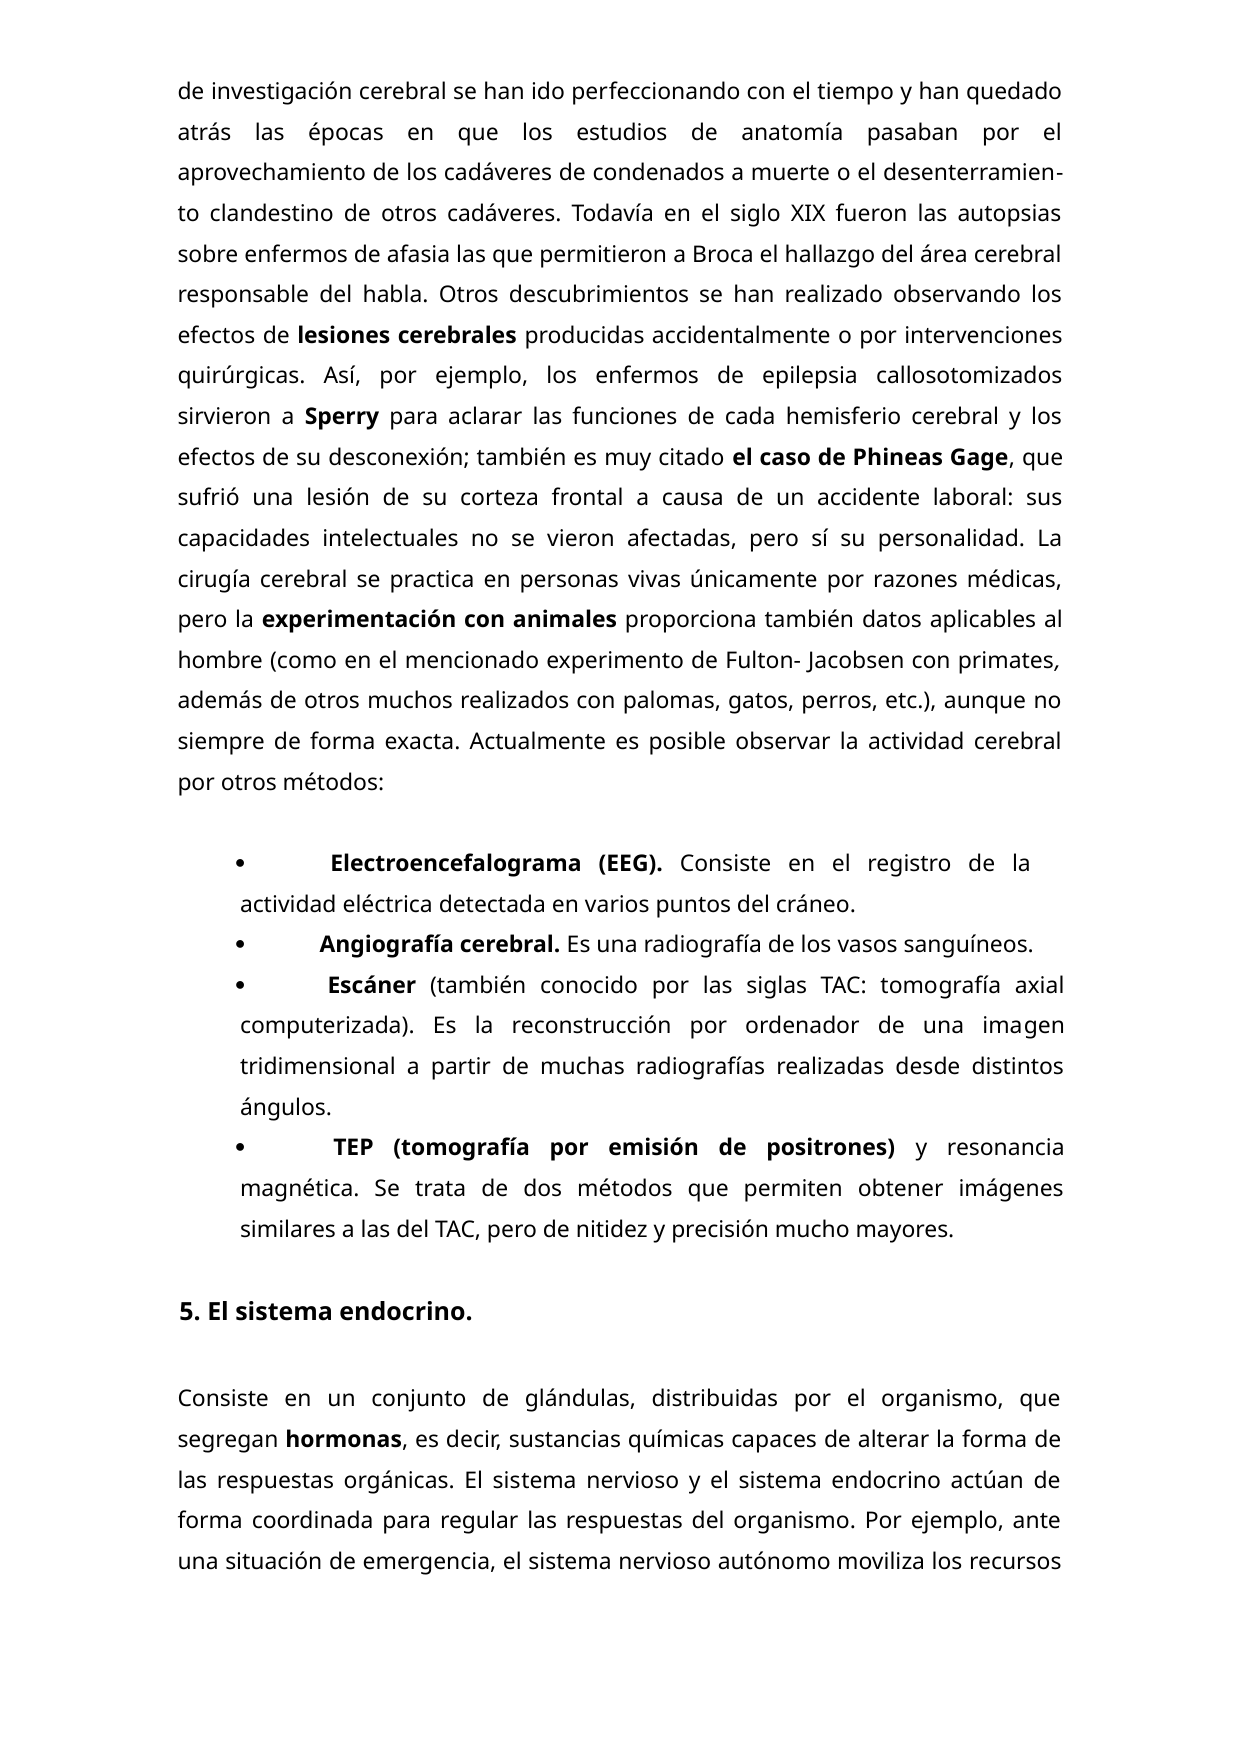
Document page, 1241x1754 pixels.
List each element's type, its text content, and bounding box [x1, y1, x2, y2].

list Escáner (también conoci­do por las siglas TAC: tomo­grafía axial computeriza­da). Es la reconstrucción por ordenador de una ima­gen tridimensional a partir de muchas radiografías realizadas desde distintos ángulos. [236, 969, 1065, 1122]
text Consiste en un conjunto de glándulas, distribuidas por el organismo, que segregan hormonas, es decir, sustancias quími­cas capaces de alterar la forma de las respuestas orgánicas. El sis­tema nervioso y el sistema endocrino actúan de forma coordi­nada para regular las respuestas del organismo. Por ejemplo, ante una situación de emergencia, el sistema nervioso autóno­mo moviliza los recursos [177, 1382, 1062, 1576]
text 5. El sistema endocrino. [179, 1294, 1062, 1328]
list Electroencefalograma (EEG). Consiste en el registro de la actividad eléctrica detectada en varios puntos del cráneo. [236, 847, 1031, 919]
list TEP (tomografía por emisión de positrones) y resonancia magnética. Se trata de dos métodos que permiten obtener imágenes similares a las del TAC, pero de nitidez y precisión mucho mayores. [236, 1131, 1065, 1244]
text de investigación cerebral se han ido per­feccionando con el tiempo y han quedado atrás las épocas en que los estudios de anatomía pasaban por el aprovechamiento de los cadáveres de condenados a muerte o el desenterramien­to clandestino de otros cadáveres. Todavía en el siglo XIX fueron las autopsias sobre enfermos de afasia las que permitieron a Broca el hallazgo del área cerebral responsable del habla. Otros descubrimientos se han realizado observando los efectos de lesiones cerebrales producidas accidentalmente o por intervenciones quirúrgicas. Así, por ejemplo, los enfermos de epilepsia callosotomizados sirvieron a Sperry para aclarar las funciones de cada hemisferio cerebral y los efectos de su desconexión; también es muy citado el caso de Phineas Gage, que sufrió una lesión de su corteza frontal a causa de un accidente laboral: sus capacidades intelectuales no se vieron afectadas, pero sí su personalidad. La cirugía cerebral se practica en personas vivas únicamente por razones médicas, pero la experimentación con animales proporciona también datos aplicables al hombre (como en el mencionado experimento de Fulton- Jacobsen con primates, además de otros muchos realizados con palomas, gatos, perros, etc.), aunque no siempre de forma exacta. Actualmente es posible observar la actividad cerebral por otros métodos: [177, 75, 1063, 797]
list Angiografía cerebral. Es una radiografía de los vasos sanguíneos. [236, 928, 1065, 959]
